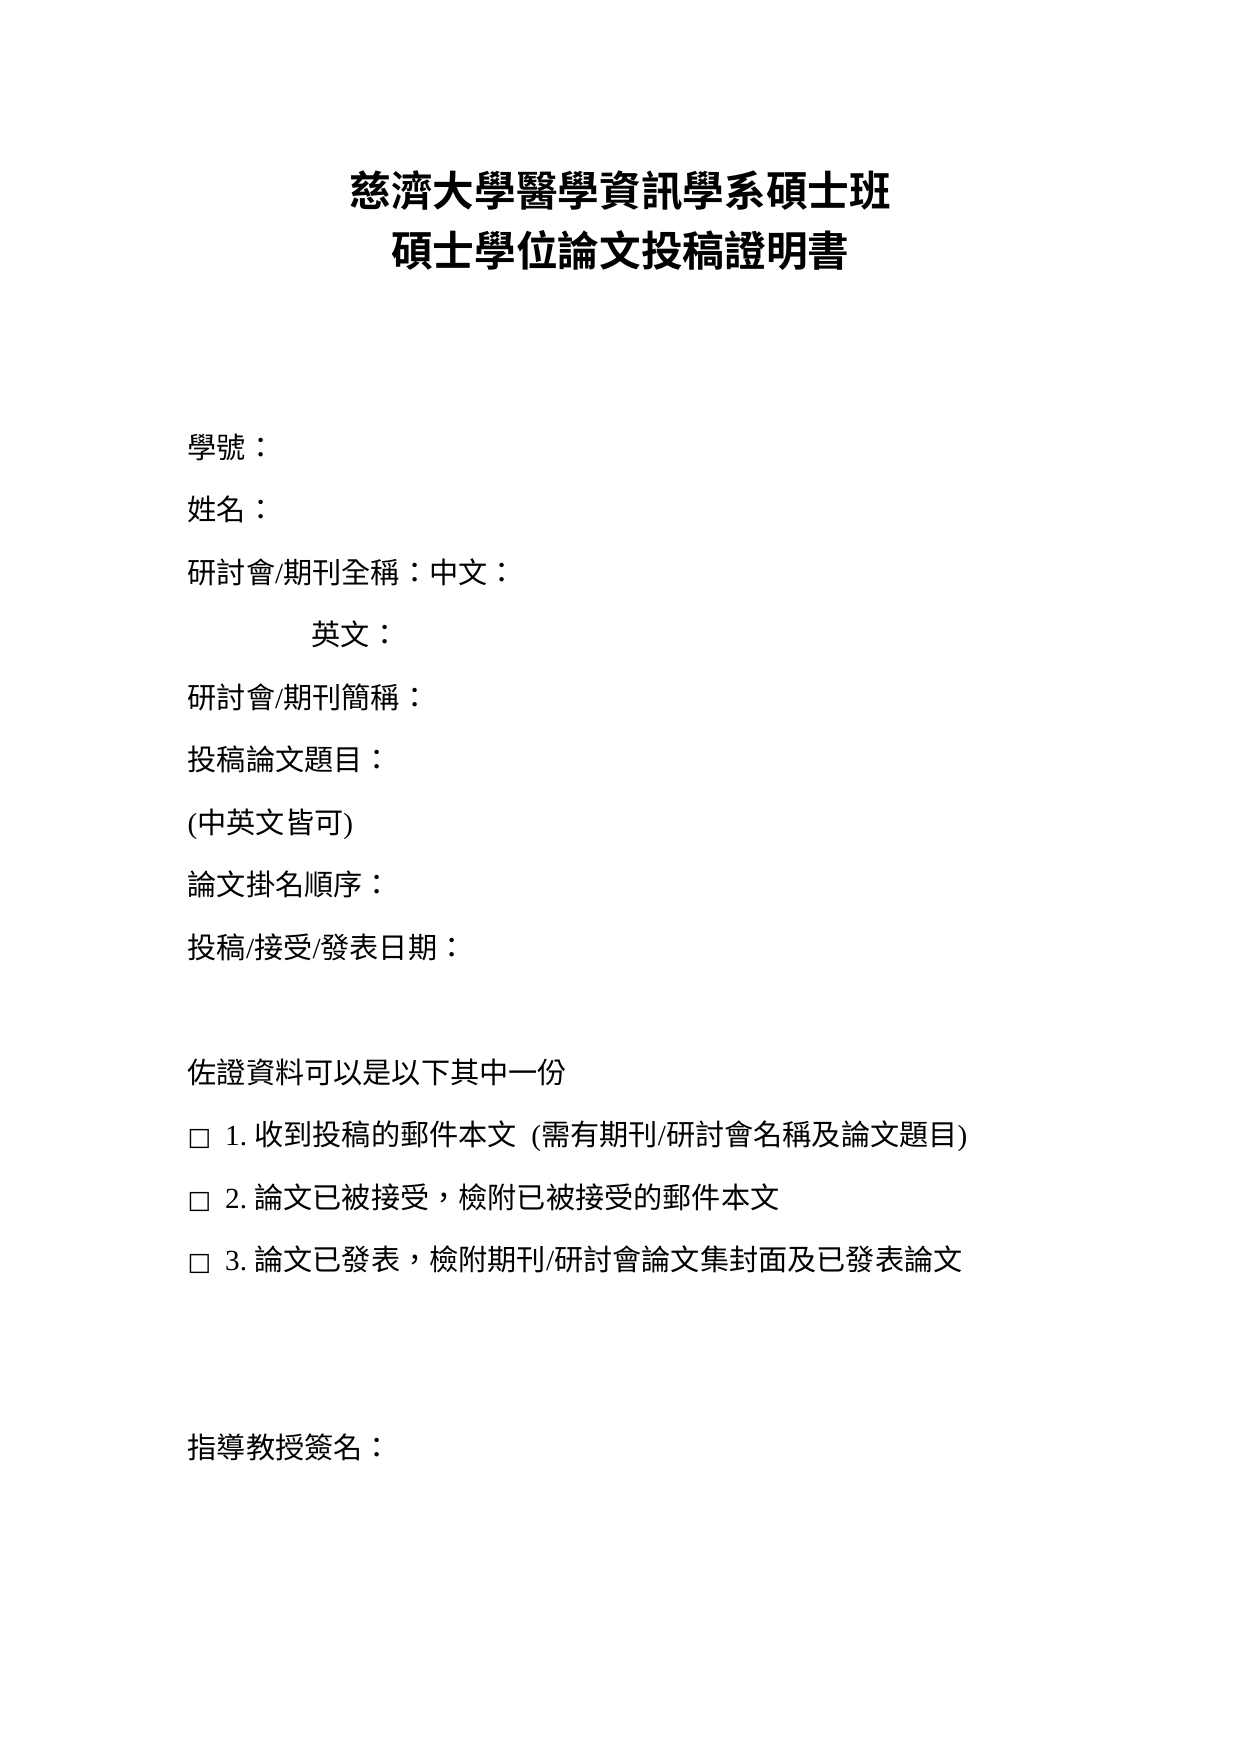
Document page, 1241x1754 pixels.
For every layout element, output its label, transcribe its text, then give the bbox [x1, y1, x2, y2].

text 姓名： [187, 466, 1053, 529]
text (中英文皆可) [187, 779, 1053, 841]
text 學號： [187, 404, 1053, 466]
text 佐證資料可以是以下其中一份 [187, 1029, 1053, 1091]
text 研討會/期刊簡稱： [187, 654, 1053, 716]
text 慈濟大學醫學資訊學系碩士班 [187, 158, 1053, 218]
text 投稿/接受/發表日期： [187, 904, 1053, 966]
text 投稿論文題目： [187, 716, 1053, 779]
text 指導教授簽名： [187, 1404, 1053, 1466]
list 2. 論文已被接受，檢附已被接受的郵件本文 [187, 1154, 1053, 1216]
list 3. 論文已發表，檢附期刊/研討會論文集封面及已發表論文 [187, 1216, 1053, 1279]
text 碩士學位論文投稿證明書 [187, 218, 1053, 279]
text 研討會/期刊全稱：中文： [187, 529, 1053, 591]
list 1. 收到投稿的郵件本文 (需有期刊/研討會名稱及論文題目) [187, 1091, 1053, 1154]
text 英文： [187, 591, 1053, 654]
text 論文掛名順序： [187, 841, 1053, 904]
